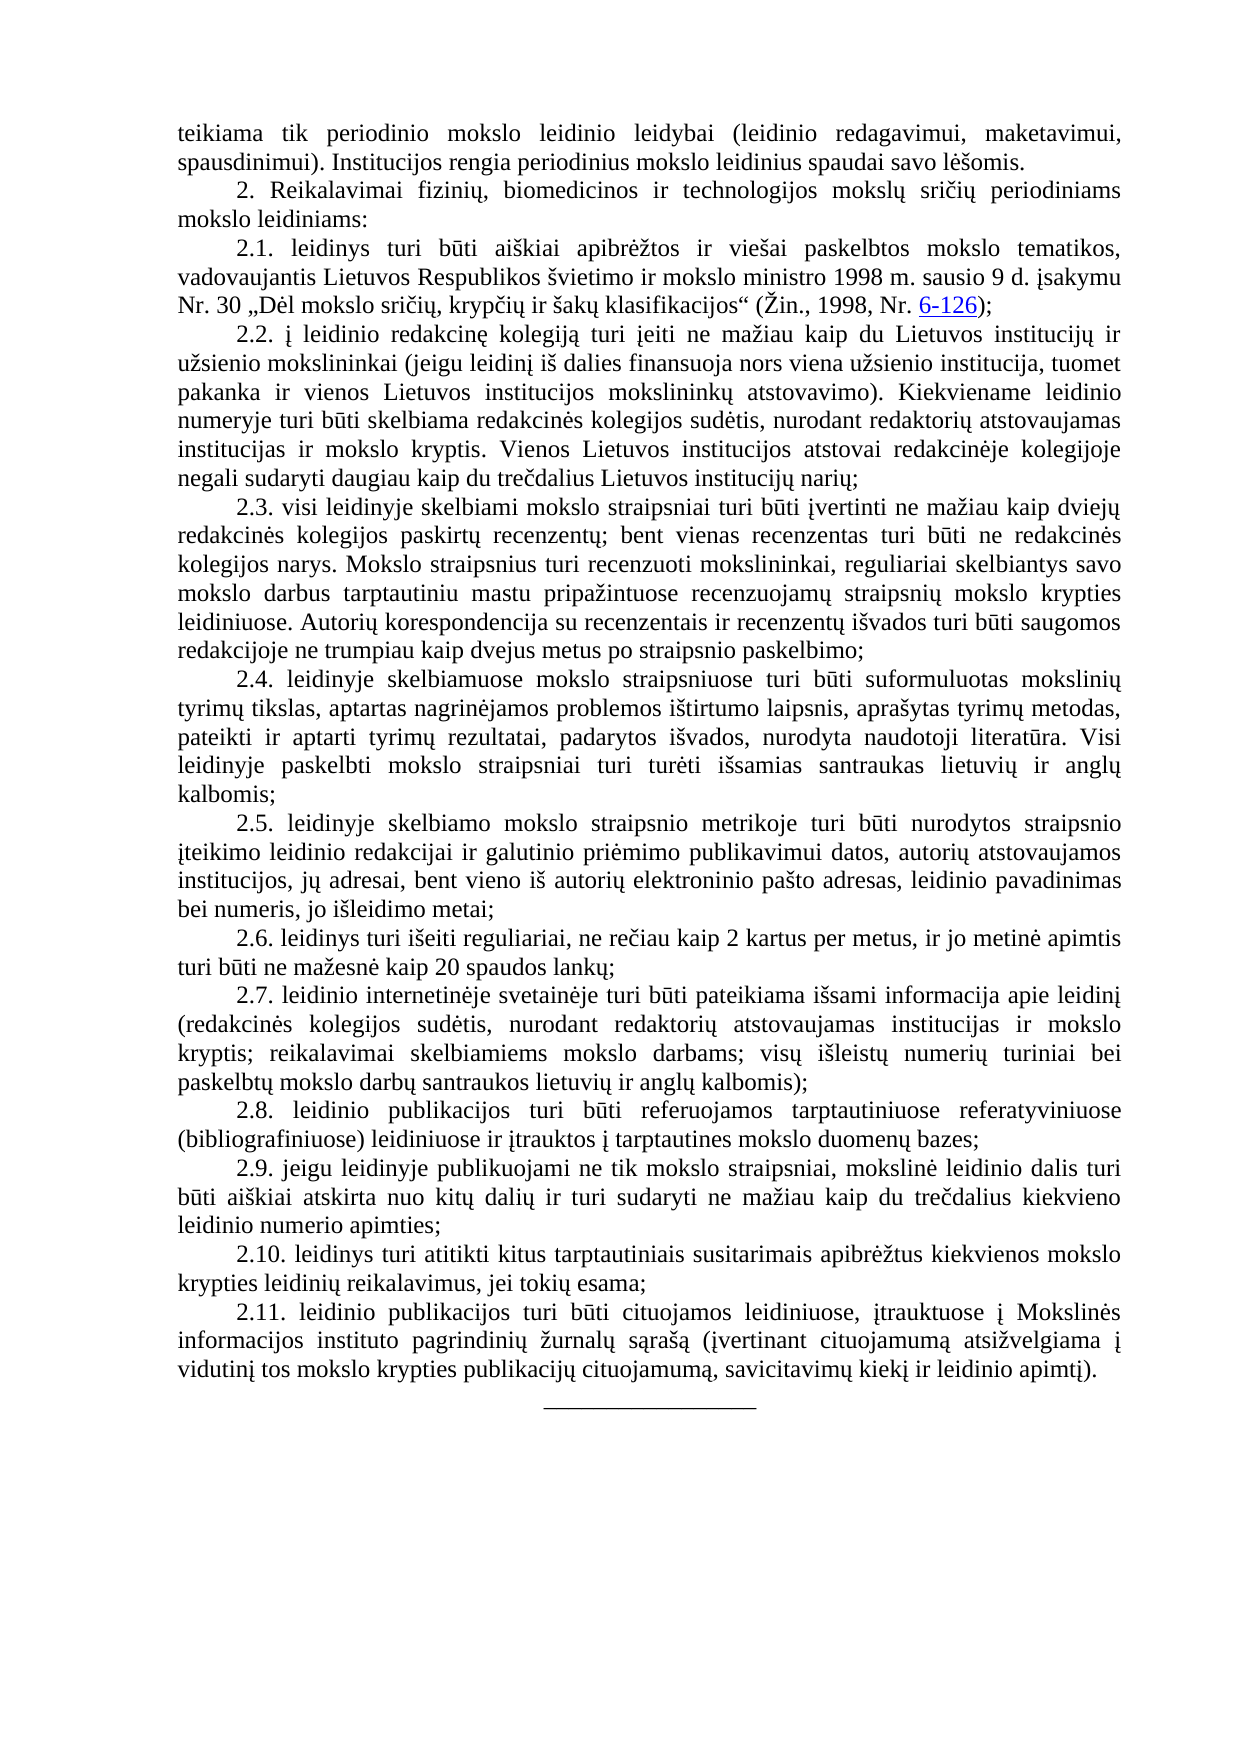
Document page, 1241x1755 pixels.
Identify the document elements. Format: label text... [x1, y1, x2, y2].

text teikiama tik periodinio mokslo leidinio leidybai (leidinio redagavimui, maketavimui, spausdinimui). Institucijos rengia periodinius mokslo leidinius spaudai savo lėšomis. [177, 118, 1122, 176]
text 2.7. leidinio internetinėje svetainėje turi būti pateikiama išsami informacija apie leidinį (redakcinės kolegijos sudėtis, nurodant redaktorių atstovaujamas institucijas ir mokslo kryptis; reikalavimai skelbiamiems mokslo darbams; visų išleistų numerių turiniai bei paskelbtų mokslo darbų santraukos lietuvių ir anglų kalbomis); [177, 981, 1122, 1096]
text 2. Reikalavimai fizinių, biomedicinos ir technologijos mokslų sričių periodiniams mokslo leidiniams: [177, 176, 1122, 233]
text 2.2. į leidinio redakcinę kolegiją turi įeiti ne mažiau kaip du Lietuvos institucijų ir užsienio mokslininkai (jeigu leidinį iš dalies finansuoja nors viena užsienio institucija, tuomet pakanka ir vienos Lietuvos institucijos mokslininkų atstovavimo). Kiekviename leidinio numeryje turi būti skelbiama redakcinės kolegijos sudėtis, nurodant redaktorių atstovaujamas institucijas ir mokslo kryptis. Vienos Lietuvos institucijos atstovai redakcinėje kolegijoje negali sudaryti daugiau kaip du trečdalius Lietuvos institucijų narių; [177, 319, 1122, 492]
text 2.5. leidinyje skelbiamo mokslo straipsnio metrikoje turi būti nurodytos straipsnio įteikimo leidinio redakcijai ir galutinio priėmimo publikavimui datos, autorių atstovaujamos institucijos, jų adresai, bent vieno iš autorių elektroninio pašto adresas, leidinio pavadinimas bei numeris, jo išleidimo metai; [177, 808, 1122, 923]
text 2.3. visi leidinyje skelbiami mokslo straipsniai turi būti įvertinti ne mažiau kaip dviejų redakcinės kolegijos paskirtų recenzentų; bent vienas recenzentas turi būti ne redakcinės kolegijos narys. Mokslo straipsnius turi recenzuoti mokslininkai, reguliariai skelbiantys savo mokslo darbus tarptautiniu mastu pripažintuose recenzuojamų straipsnių mokslo krypties leidiniuose. Autorių korespondencija su recenzentais ir recenzentų išvados turi būti saugomos redakcijoje ne trumpiau kaip dvejus metus po straipsnio paskelbimo; [177, 492, 1122, 664]
text 2.9. jeigu leidinyje publikuojami ne tik mokslo straipsniai, mokslinė leidinio dalis turi būti aiškiai atskirta nuo kitų dalių ir turi sudaryti ne mažiau kaip du trečdalius kiekvieno leidinio numerio apimties; [177, 1153, 1122, 1239]
text 2.4. leidinyje skelbiamuose mokslo straipsniuose turi būti suformuluotas mokslinių tyrimų tikslas, aptartas nagrinėjamos problemos ištirtumo laipsnis, aprašytas tyrimų metodas, pateikti ir aptarti tyrimų rezultatai, padarytos išvados, nurodyta naudotoji literatūra. Visi leidinyje paskelbti mokslo straipsniai turi turėti išsamias santraukas lietuvių ir anglų kalbomis; [177, 664, 1122, 808]
text 2.8. leidinio publikacijos turi būti referuojamos tarptautiniuose referatyviniuose (bibliografiniuose) leidiniuose ir įtrauktos į tarptautines mokslo duomenų bazes; [177, 1096, 1122, 1153]
text 2.11. leidinio publikacijos turi būti cituojamos leidiniuose, įtrauktuose į Mokslinės informacijos instituto pagrindinių žurnalų sąrašą (įvertinant cituojamumą atsižvelgiama į vidutinį tos mokslo krypties publikacijų cituojamumą, savicitavimų kiekį ir leidinio apimtį). [177, 1297, 1122, 1383]
text 2.10. leidinys turi atitikti kitus tarptautiniais susitarimais apibrėžtus kiekvienos mokslo krypties leidinių reikalavimus, jei tokių esama; [177, 1239, 1122, 1297]
text _________________ [177, 1383, 1122, 1412]
text 2.1. leidinys turi būti aiškiai apibrėžtos ir viešai paskelbtos mokslo tematikos, vadovaujantis Lietuvos Respublikos švietimo ir mokslo ministro 1998 m. sausio 9 d. įsakymu Nr. 30 „Dėl mokslo sričių, krypčių ir šakų klasifikacijos“ (Žin., 1998, Nr. 6-126); [177, 233, 1122, 319]
text 2.6. leidinys turi išeiti reguliariai, ne rečiau kaip 2 kartus per metus, ir jo metinė apimtis turi būti ne mažesnė kaip 20 spaudos lankų; [177, 923, 1122, 981]
